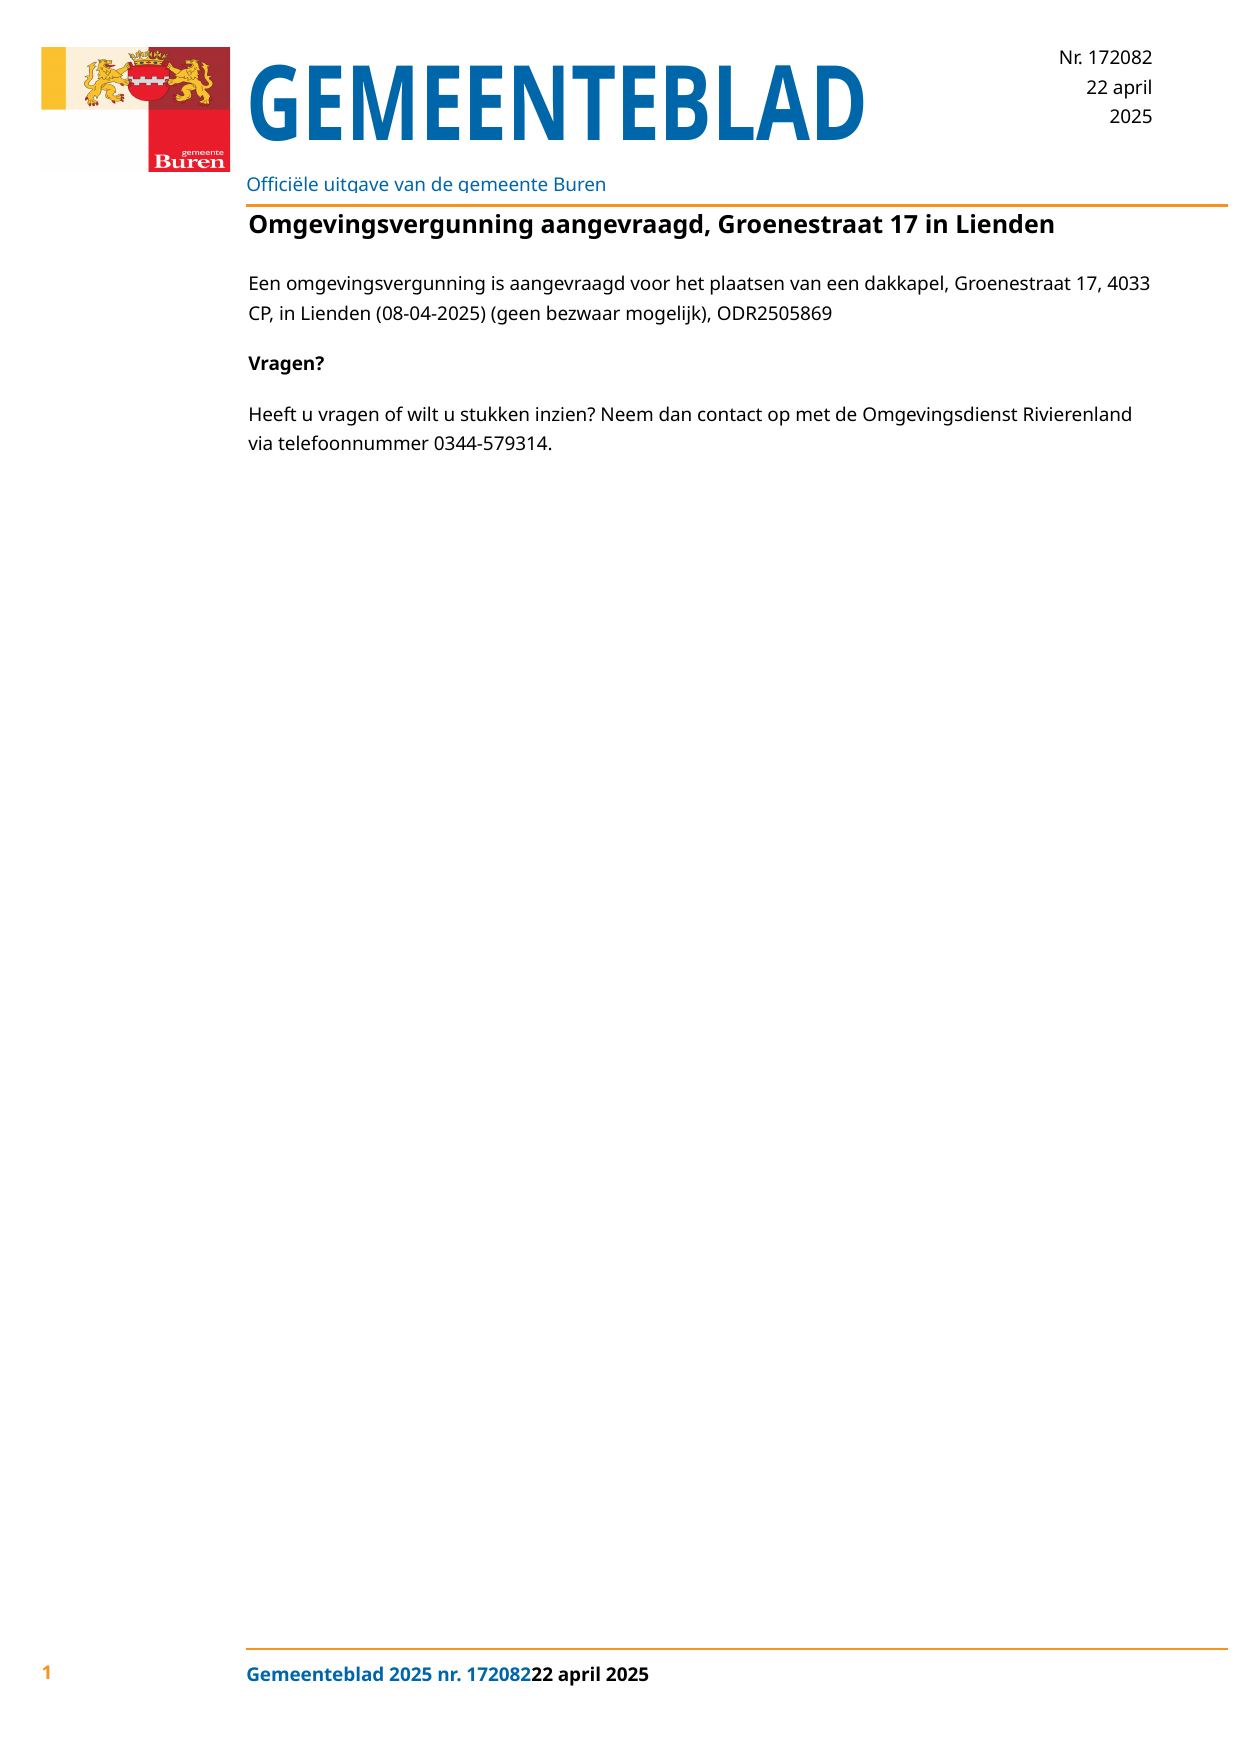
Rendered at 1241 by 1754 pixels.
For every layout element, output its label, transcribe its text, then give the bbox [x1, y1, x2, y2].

text Heeft u vragen of wilt u stukken inzien? Neem dan contact op met de Omgevingsdienst Rivierenland via telefoonnummer 0344-579314. [248, 401, 1152, 456]
text Vragen? [248, 350, 1152, 376]
text Een omgevingsvergunning is aangevraagd voor het plaatsen van een dakkapel, Groenestraat 17, 4033 CP, in Lienden (08-04-2025) (geen bezwaar mogelijk), ODR2505869 [248, 270, 1152, 326]
picture [41, 47, 231, 172]
text Omgevingsvergunning aangevraagd, Groenestraat 17 in Lienden [248, 207, 1152, 241]
